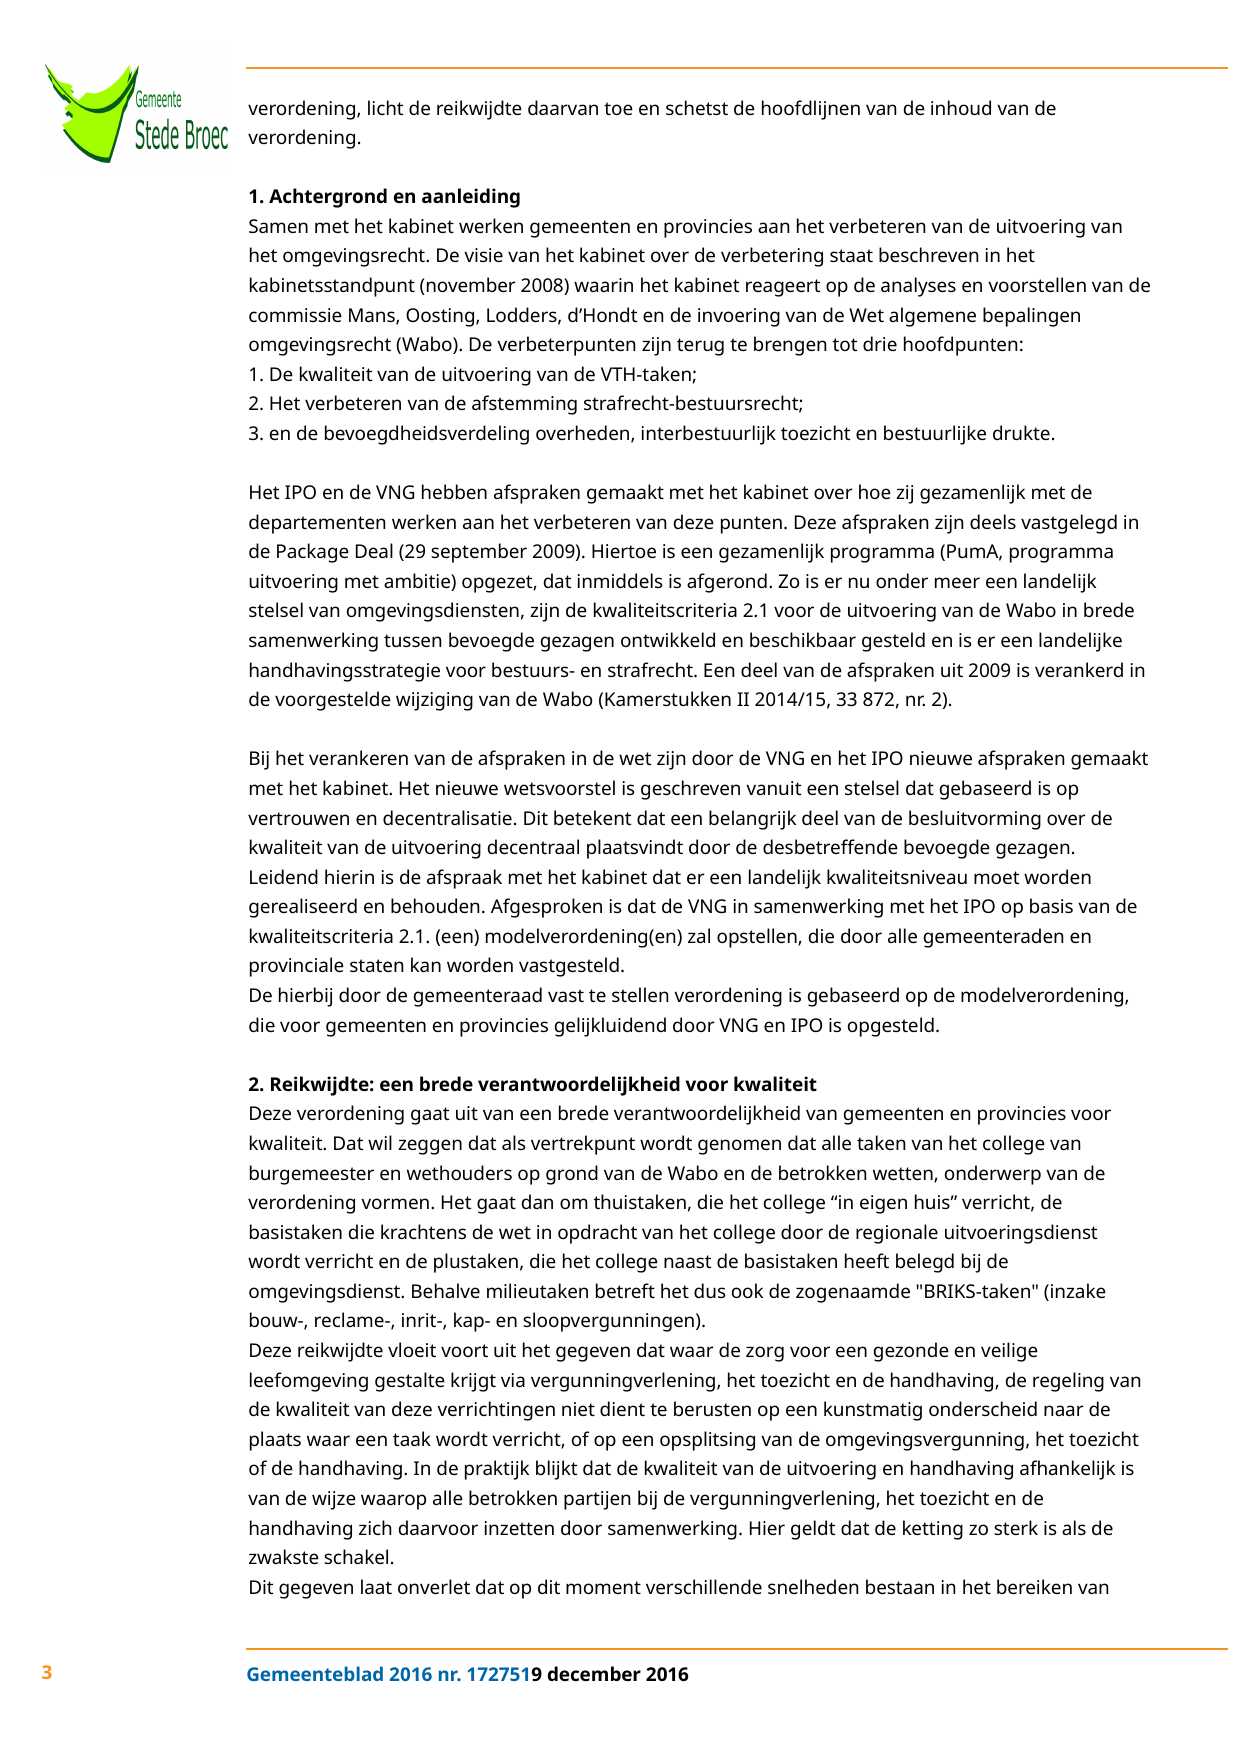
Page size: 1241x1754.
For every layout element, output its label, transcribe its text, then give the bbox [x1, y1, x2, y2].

text 2. Het verbeteren van de afstemming strafrecht-bestuursrecht; [248, 391, 1152, 416]
text Dit gegeven laat onverlet dat op dit moment verschillende snelheden bestaan in het bereiken van [248, 1574, 1152, 1600]
text Deze reikwijdte vloeit voort uit het gegeven dat waar de zorg voor een gezonde en veilige leefomgeving gestalte krijgt via vergunningverlening, het toezicht en de handhaving, de regeling van de kwaliteit van deze verrichtingen niet dient te berusten op een kunstmatig onderscheid naar de plaats waar een taak wordt verricht, of op een opsplitsing van de omgevingsvergunning, het toezicht of de handhaving. In de praktijk blijkt dat de kwaliteit van de uitvoering en handhaving afhankelijk is van de wijze waarop alle betrokken partijen bij de vergunningverlening, het toezicht en de handhaving zich daarvoor inzetten door samenwerking. Hier geldt dat de ketting zo sterk is als de zwakste schakel. [248, 1337, 1152, 1570]
text verordening, licht de reikwijdte daarvan toe en schetst de hoofdlijnen van de inhoud van de verordening. [248, 95, 1152, 150]
text De hierbij door de gemeenteraad vast te stellen verordening is gebaseerd op de modelverordening, die voor gemeenten en provincies gelijkluidend door VNG en IPO is opgesteld. [248, 982, 1152, 1038]
text 3. en de bevoegdheidsverdeling overheden, interbestuurlijk toezicht en bestuurlijke drukte. [248, 420, 1152, 446]
text Samen met het kabinet werken gemeenten en provincies aan het verbeteren van de uitvoering van het omgevingsrecht. De visie van het kabinet over de verbetering staat beschreven in het kabinetsstandpunt (november 2008) waarin het kabinet reageert op de analyses en voorstellen van de commissie Mans, Oosting, Lodders, d’Hondt en de invoering van de Wet algemene bepalingen omgevingsrecht (Wabo). De verbeterpunten zijn terug te brengen tot drie hoofdpunten: [248, 213, 1152, 357]
text 1. Achtergrond en aanleiding [248, 183, 1152, 209]
text 1. De kwaliteit van de uitvoering van de VTH-taken; [248, 361, 1152, 387]
picture [41, 47, 231, 172]
text Bij het verankeren van de afspraken in de wet zijn door de VNG en het IPO nieuwe afspraken gemaakt met het kabinet. Het nieuwe wetsvoorstel is geschreven vanuit een stelsel dat gebaseerd is op vertrouwen en decentralisatie. Dit betekent dat een belangrijk deel van de besluitvorming over de kwaliteit van de uitvoering decentraal plaatsvindt door de desbetreffende bevoegde gezagen. Leidend hierin is de afspraak met het kabinet dat er een landelijk kwaliteitsniveau moet worden gerealiseerd en behouden. Afgesproken is dat de VNG in samenwerking met het IPO op basis van de kwaliteitscriteria 2.1. (een) modelverordening(en) zal opstellen, die door alle gemeenteraden en provinciale staten kan worden vastgesteld. [248, 746, 1152, 978]
text 2. Reikwijdte: een brede verantwoordelijkheid voor kwaliteit [248, 1071, 1152, 1097]
text Deze verordening gaat uit van een brede verantwoordelijkheid van gemeenten en provincies voor kwaliteit. Dat wil zeggen dat als vertrekpunt wordt genomen dat alle taken van het college van burgemeester en wethouders op grond van de Wabo en de betrokken wetten, onderwerp van de verordening vormen. Het gaat dan om thuistaken, die het college “in eigen huis” verricht, de basistaken die krachtens de wet in opdracht van het college door de regionale uitvoeringsdienst wordt verricht en de plustaken, die het college naast de basistaken heeft belegd bij de omgevingsdienst. Behalve milieutaken betreft het dus ook de zogenaamde "BRIKS-taken" (inzake bouw-, reclame-, inrit-, kap- en sloopvergunningen). [248, 1101, 1152, 1333]
text Het IPO en de VNG hebben afspraken gemaakt met het kabinet over hoe zij gezamenlijk met de departementen werken aan het verbeteren van deze punten. Deze afspraken zijn deels vastgelegd in de Package Deal (29 september 2009). Hiertoe is een gezamenlijk programma (PumA, programma uitvoering met ambitie) opgezet, dat inmiddels is afgerond. Zo is er nu onder meer een landelijk stelsel van omgevingsdiensten, zijn de kwaliteitscriteria 2.1 voor de uitvoering van de Wabo in brede samenwerking tussen bevoegde gezagen ontwikkeld en beschikbaar gesteld en is er een landelijke handhavingsstrategie voor bestuurs- en strafrecht. Een deel van de afspraken uit 2009 is verankerd in de voorgestelde wijziging van de Wabo (Kamerstukken II 2014/15, 33 872, nr. 2). [248, 479, 1152, 712]
